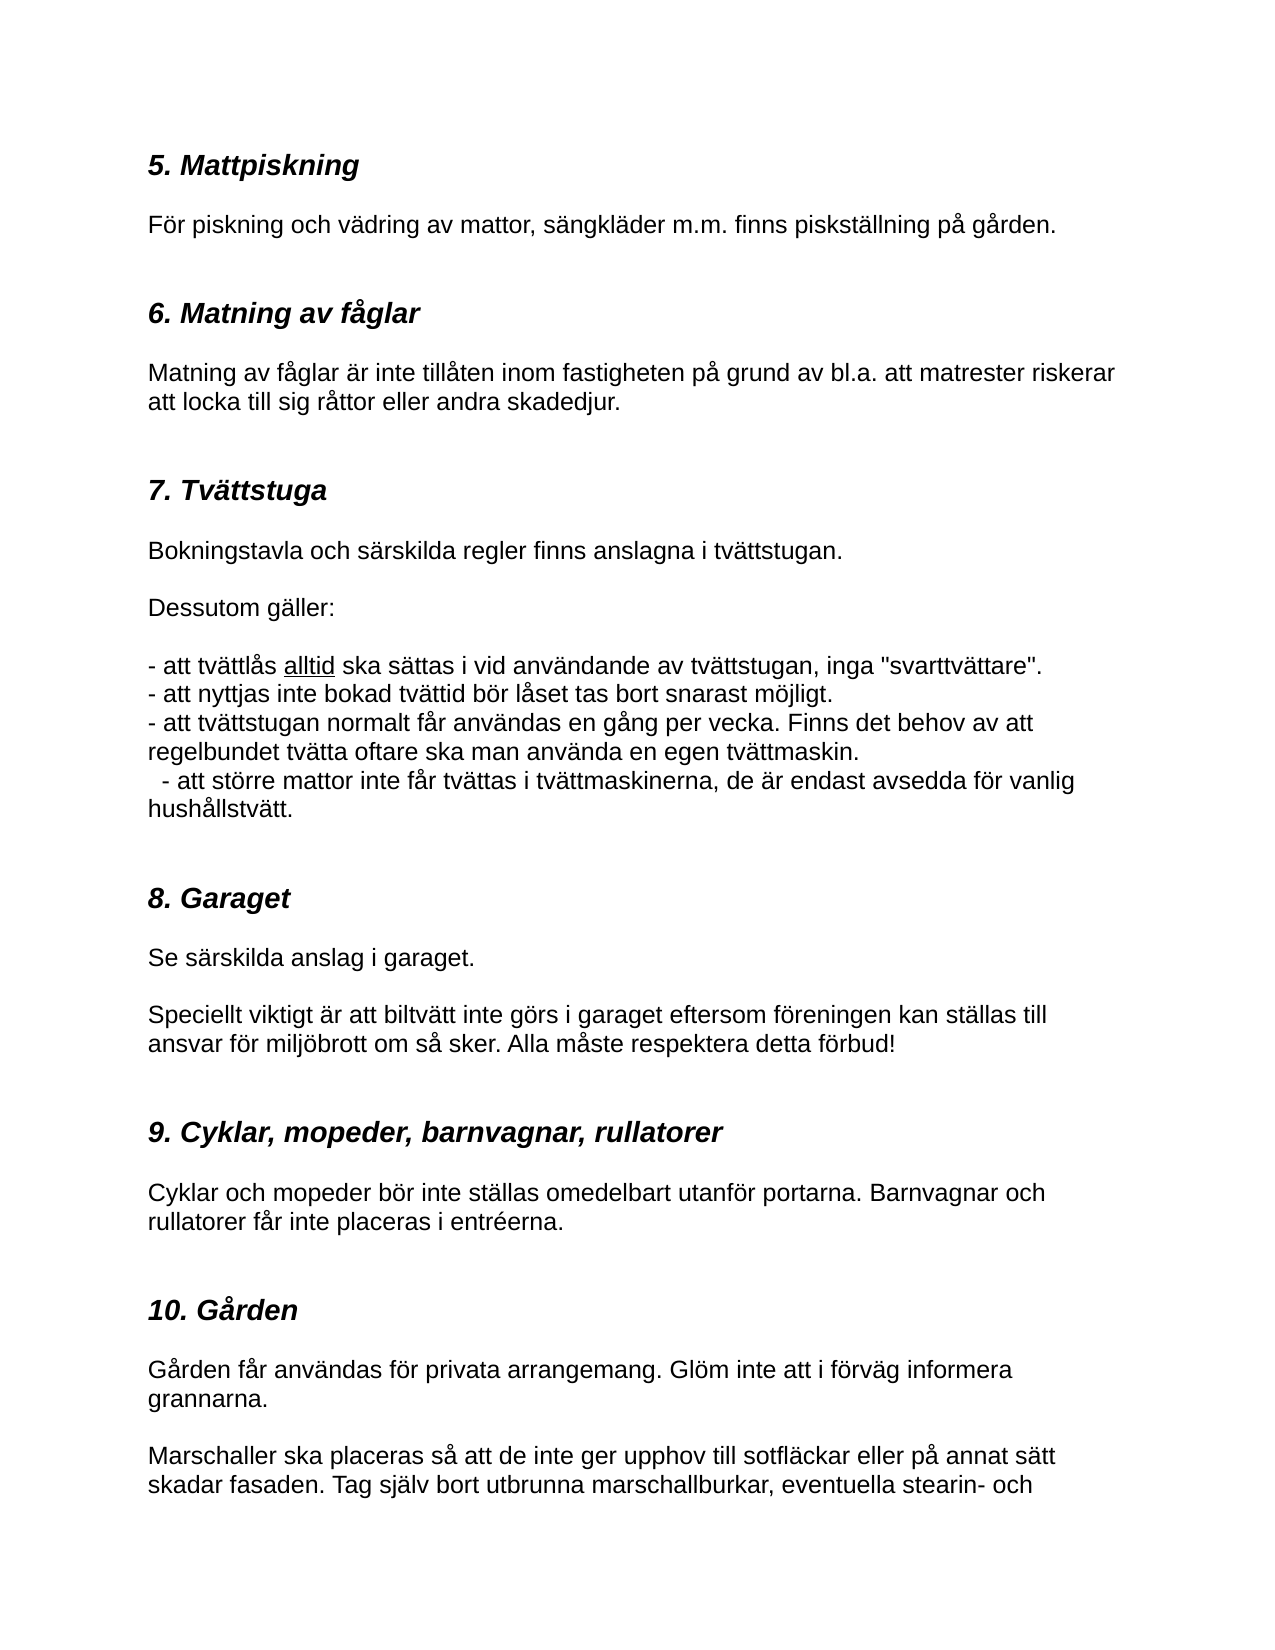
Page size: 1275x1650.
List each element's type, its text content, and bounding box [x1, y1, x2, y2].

text - att tvättstugan normalt får användas en gång per vecka. Finns det behov av att regelbundet tvätta oftare ska man använda en egen tvättmaskin. [148, 708, 1127, 766]
text - att tvättlås alltid ska sättas i vid användande av tvättstugan, inga "svarttvättare". [148, 651, 1127, 679]
text Gården får användas för privata arrangemang. Glöm inte att i förväg informera grannarna. [148, 1355, 1127, 1413]
text 10. Gården [148, 1293, 1127, 1326]
text 7. Tvättstuga [148, 473, 1127, 507]
text Bokningstavla och särskilda regler finns anslagna i tvättstugan. [148, 536, 1127, 564]
text Speciellt viktigt är att biltvätt inte görs i garaget eftersom föreningen kan ställas till ansvar för miljöbrott om så sker. Alla måste respektera detta förbud! [148, 1001, 1127, 1058]
text 6. Matning av fåglar [148, 296, 1127, 330]
text 5. Mattpiskning [148, 148, 1127, 181]
text Se särskilda anslag i garaget. [148, 943, 1127, 972]
text 9. Cyklar, mopeder, barnvagnar, rullatorer [148, 1116, 1127, 1149]
text Marschaller ska placeras så att de inte ger upphov till sotfläckar eller på annat sätt skadar fasaden. Tag själv bort utbrunna marschallburkar, eventuella stearin- och [148, 1441, 1127, 1499]
text För piskning och vädring av mattor, sängkläder m.m. finns piskställning på gården. [148, 210, 1127, 239]
text 8. Garaget [148, 881, 1127, 914]
text Matning av fåglar är inte tillåten inom fastigheten på grund av bl.a. att matrester riskerar att locka till sig råttor eller andra skadedjur. [148, 358, 1127, 416]
text - att nyttjas inte bokad tvättid bör låset tas bort snarast möjligt. [148, 679, 1127, 708]
text Cyklar och mopeder bör inte ställas omedelbart utanför portarna. Barnvagnar och rullatorer får inte placeras i entréerna. [148, 1178, 1127, 1235]
text Dessutom gäller: [148, 593, 1127, 622]
text - att större mattor inte får tvättas i tvättmaskinerna, de är endast avsedda för vanlig hushållstvätt. [148, 766, 1127, 823]
